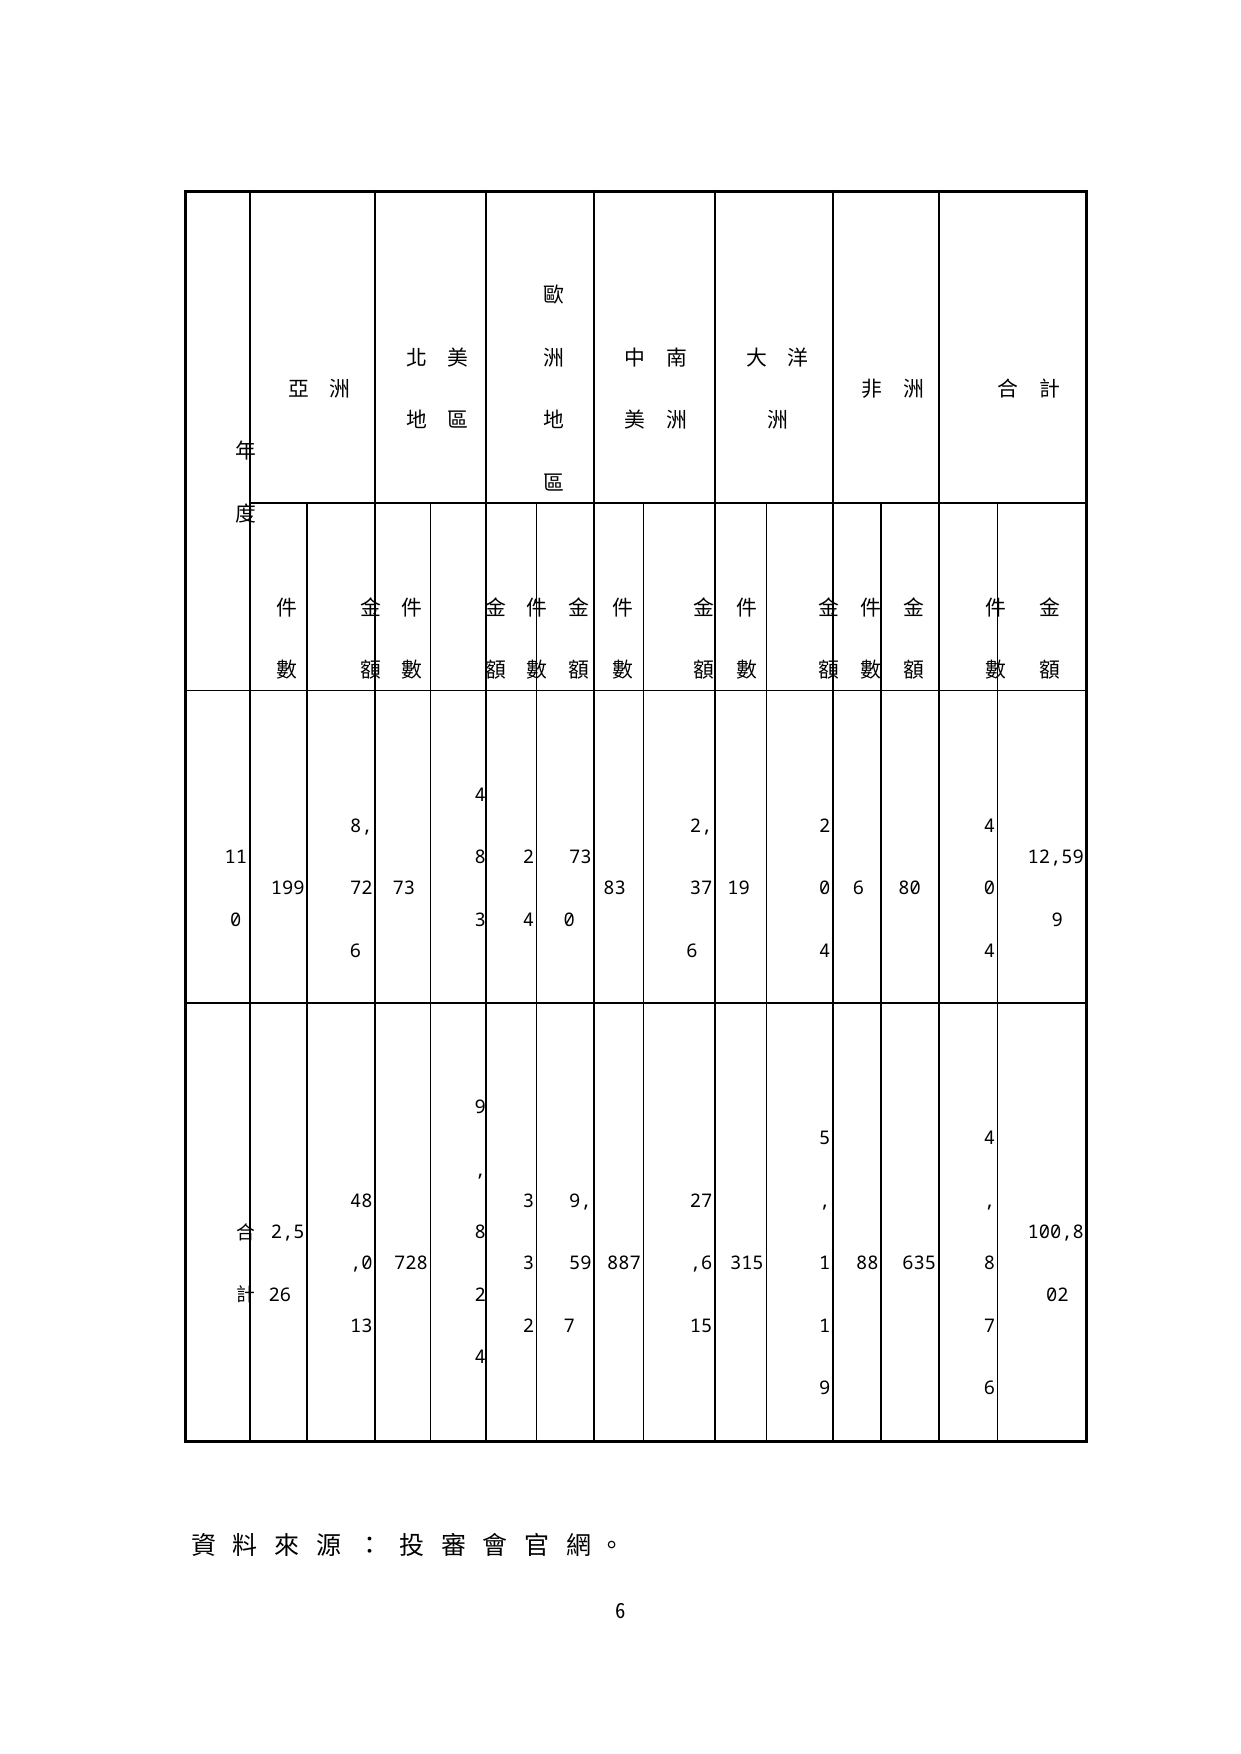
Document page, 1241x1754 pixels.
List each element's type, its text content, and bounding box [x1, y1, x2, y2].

table_header 大洋洲 [716, 193, 832, 502]
table_header 亞洲 [251, 193, 374, 502]
table_cell 2,526 [251, 1004, 306, 1439]
table_header 非洲 [834, 193, 938, 502]
table_cell 件數 [595, 504, 643, 689]
table_cell 83 [595, 691, 643, 1002]
table_cell 2,376 [644, 691, 714, 1002]
table_cell 24 [487, 691, 536, 1002]
table_cell 5,119 [767, 1004, 832, 1439]
table_cell 件數 [834, 504, 880, 689]
table_cell 110 [187, 691, 249, 1002]
table_cell 件數 [716, 504, 766, 689]
table_cell 635 [882, 1004, 938, 1439]
table_cell 73 [376, 691, 430, 1002]
table_cell 730 [537, 691, 593, 1002]
table_cell 483 [431, 691, 485, 1002]
table_cell 9,824 [431, 1004, 485, 1439]
table_header 中南美洲 [595, 193, 714, 502]
table_header 年度 [187, 193, 249, 689]
table_cell 6 [834, 691, 880, 1002]
table_cell 404 [940, 691, 997, 1002]
table_cell 12,599 [998, 691, 1085, 1002]
table_cell 金額 [998, 504, 1085, 689]
table_header 合計 [940, 193, 1085, 502]
table_cell 金額 [537, 504, 593, 689]
table_cell 88 [834, 1004, 880, 1439]
table_cell 728 [376, 1004, 430, 1439]
table_header 北美地區 [376, 193, 485, 502]
table_cell 9,597 [537, 1004, 593, 1439]
table_cell 204 [767, 691, 832, 1002]
table_header 歐洲地區 [487, 193, 593, 502]
table_cell 件數 [940, 504, 997, 689]
table_cell 8,726 [308, 691, 374, 1002]
table_cell 件數 [251, 504, 306, 689]
text 資料來源：投審會官網。 [178, 1502, 1058, 1564]
table_cell 199 [251, 691, 306, 1002]
table_cell 件數 [376, 504, 430, 689]
table_cell 金額 [767, 504, 832, 689]
table_cell 件數 [487, 609, 495, 615]
table_cell 金額 [882, 504, 938, 689]
table_cell 19 [716, 691, 766, 1002]
table_cell 315 [716, 1004, 766, 1439]
table_cell 48,013 [308, 1004, 374, 1439]
table_cell 80 [882, 691, 938, 1002]
table_cell 100,802 [998, 1004, 1085, 1439]
table_cell 金額 [308, 504, 374, 689]
table_cell 合計 [187, 1004, 249, 1439]
table_cell 金額 [644, 504, 714, 689]
table_cell 金額 [431, 504, 485, 689]
table_cell 27,615 [644, 1004, 714, 1439]
table_cell 887 [595, 1004, 643, 1439]
table_cell 件數 [487, 504, 536, 689]
table_cell 4,876 [940, 1004, 997, 1439]
table_cell 332 [487, 1004, 536, 1439]
